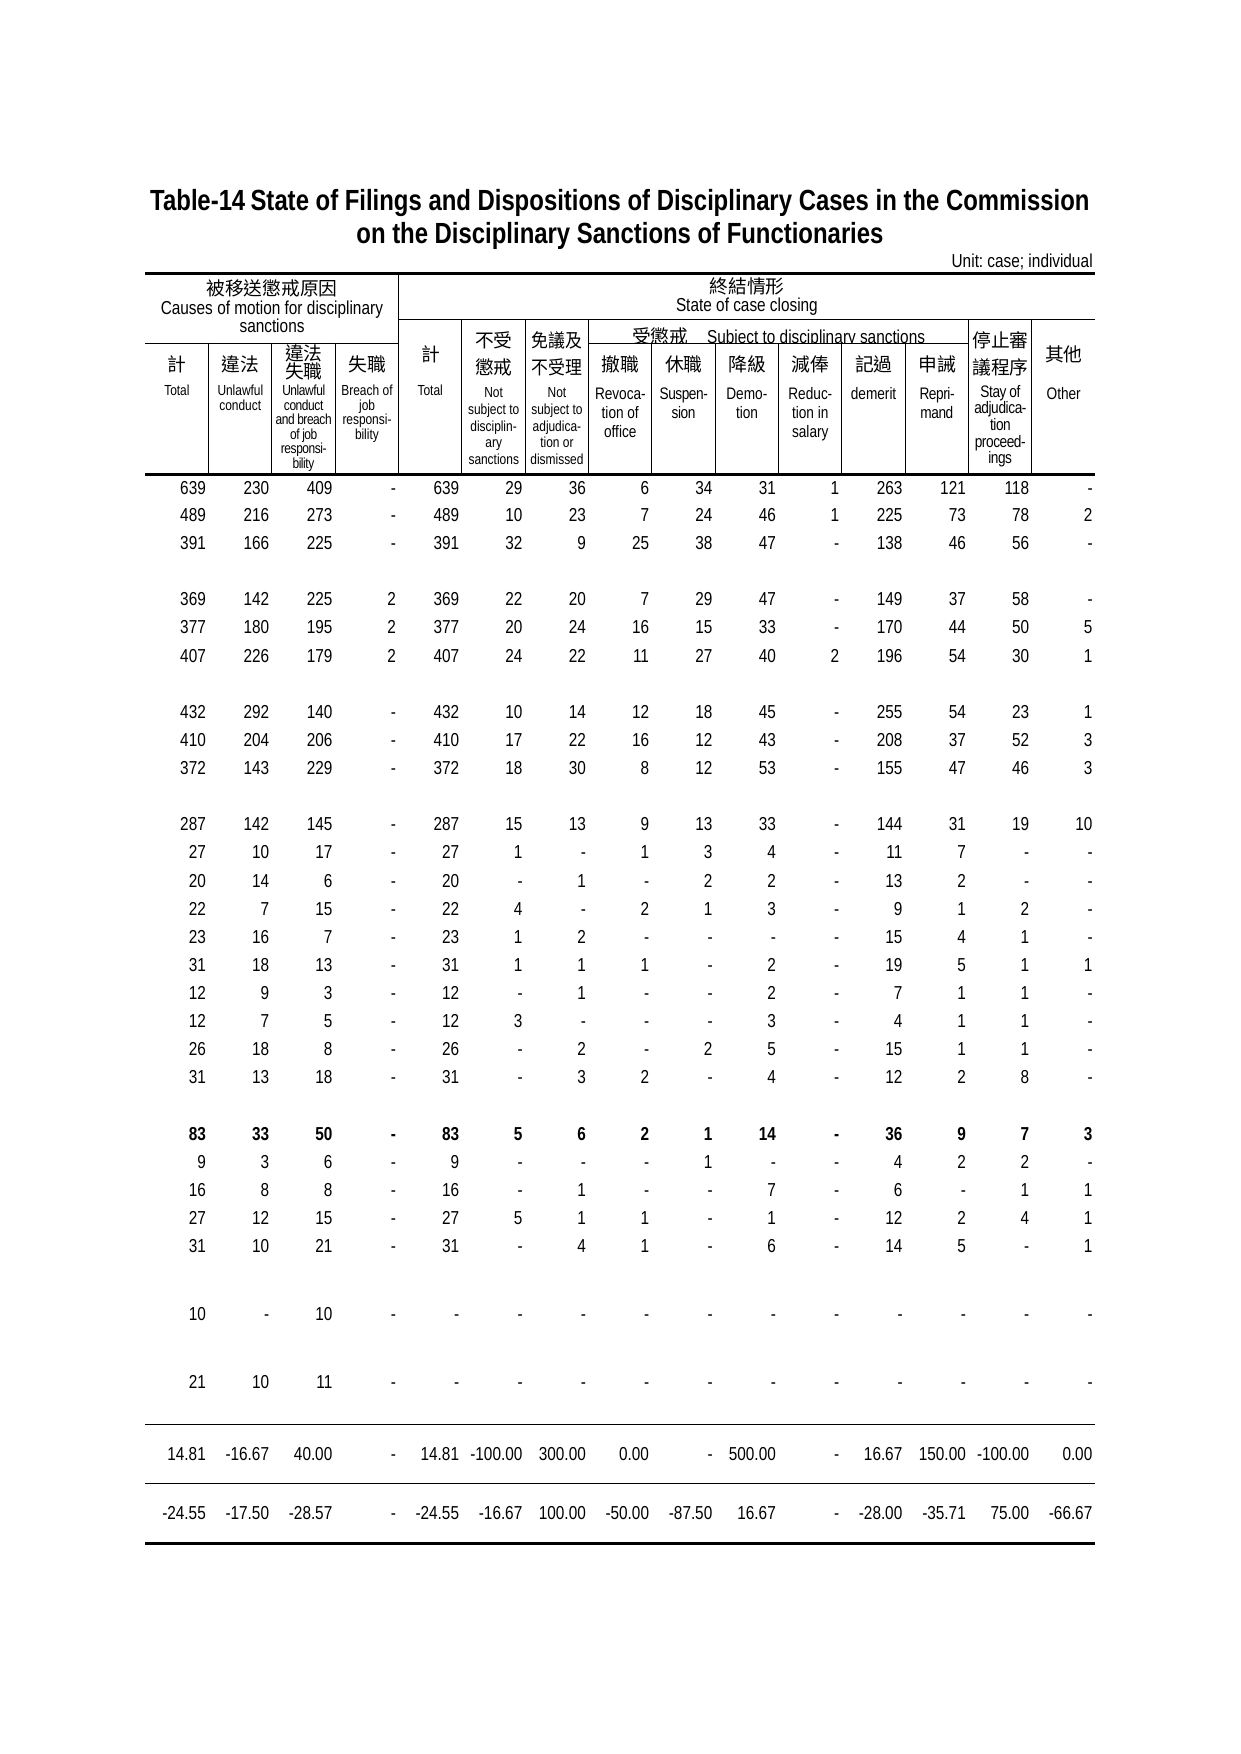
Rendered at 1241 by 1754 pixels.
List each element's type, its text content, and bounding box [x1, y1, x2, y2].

table_cell - [969, 866, 1032, 894]
table_cell 1 [525, 979, 588, 1007]
table_cell 4 [715, 838, 778, 866]
table_cell [335, 1091, 398, 1119]
table_cell - [1032, 979, 1095, 1007]
table_cell 78 [969, 501, 1032, 529]
table_cell 10 [209, 1340, 272, 1423]
table_cell - [905, 1340, 968, 1423]
table_cell 34 [652, 476, 715, 501]
table_cell [842, 1091, 905, 1119]
table_cell 14 [715, 1119, 778, 1147]
table_cell [715, 782, 778, 810]
table_cell 18 [462, 754, 525, 782]
table_cell 9 [209, 979, 272, 1007]
table_cell [779, 782, 842, 810]
table_cell 31 [399, 1232, 462, 1260]
table_cell 1 [462, 838, 525, 866]
table_cell -66.67 [1032, 1484, 1095, 1542]
table_cell 2 [969, 894, 1032, 922]
table_cell - [715, 1288, 778, 1340]
table_cell 145 [272, 810, 335, 838]
table_cell - [779, 585, 842, 613]
table_cell 計 [399, 320, 461, 384]
table_cell 11 [272, 1340, 335, 1423]
table_cell -24.55 [399, 1484, 462, 1542]
table_header 終結情形 State of case closing [399, 275, 1095, 319]
table_cell [589, 1260, 652, 1288]
table_cell [842, 782, 905, 810]
table_cell 18 [272, 1063, 335, 1091]
table_cell 24 [462, 641, 525, 669]
table_cell [652, 557, 715, 585]
table_cell 5 [462, 1204, 525, 1232]
table_cell [525, 1260, 588, 1288]
table_cell 31 [715, 476, 778, 501]
table_cell Breach of job responsi- bility [336, 384, 398, 472]
table_cell 37 [905, 585, 968, 613]
table_cell 410 [399, 726, 462, 754]
table_cell [462, 782, 525, 810]
table_cell 3 [1032, 754, 1095, 782]
table_cell Total [399, 384, 461, 472]
table_cell - [779, 754, 842, 782]
table_cell 180 [209, 613, 272, 641]
table_cell 1 [1032, 1232, 1095, 1260]
table_cell 15 [652, 613, 715, 641]
table_cell [335, 1260, 398, 1288]
table_cell 155 [842, 754, 905, 782]
table_cell - [335, 1148, 398, 1176]
table_cell 44 [905, 613, 968, 641]
table_cell - [779, 726, 842, 754]
table_cell 申誡 [906, 344, 968, 384]
table_cell 140 [272, 698, 335, 726]
table_cell 179 [272, 641, 335, 669]
table_cell [525, 557, 588, 585]
table_cell 22 [462, 585, 525, 613]
table_cell 50 [969, 613, 1032, 641]
table_cell [335, 669, 398, 697]
table_cell - [525, 1148, 588, 1176]
table_cell 100.00 [525, 1484, 588, 1542]
table_cell - [525, 1007, 588, 1035]
table_cell - [652, 1288, 715, 1340]
table_cell 263 [842, 476, 905, 501]
table_cell [272, 557, 335, 585]
table_cell -24.55 [145, 1484, 208, 1542]
table_cell 47 [715, 585, 778, 613]
table_cell - [905, 1288, 968, 1340]
table_cell 58 [969, 585, 1032, 613]
table_cell 287 [145, 810, 208, 838]
table_cell 3 [652, 838, 715, 866]
table_cell 73 [905, 501, 968, 529]
table_cell 20 [525, 585, 588, 613]
table_cell 12 [209, 1204, 272, 1232]
table_cell - [525, 838, 588, 866]
table_cell - [462, 1063, 525, 1091]
table_cell - [335, 1425, 398, 1482]
table_cell - [779, 1204, 842, 1232]
table_cell - [969, 1340, 1032, 1423]
table_cell 50 [272, 1119, 335, 1147]
table_cell - [335, 923, 398, 951]
table_cell - [652, 979, 715, 1007]
table_cell 2 [525, 1035, 588, 1063]
table_cell 9 [399, 1148, 462, 1176]
table_cell [969, 1260, 1032, 1288]
table_cell 1 [905, 894, 968, 922]
table_cell 18 [209, 951, 272, 979]
table_cell 5 [905, 951, 968, 979]
table_cell 31 [399, 1063, 462, 1091]
table_cell 407 [399, 641, 462, 669]
table_cell 372 [145, 754, 208, 782]
table_cell 26 [399, 1035, 462, 1063]
table_cell [335, 557, 398, 585]
table_cell 違法 [209, 344, 271, 384]
table_cell Not subject to adjudica- tion or dismissed [526, 384, 588, 472]
table_cell [145, 669, 208, 697]
table_cell 1 [589, 1232, 652, 1260]
table_cell - [969, 838, 1032, 866]
table_cell - [779, 1176, 842, 1204]
table_cell - [335, 866, 398, 894]
table_cell [589, 557, 652, 585]
table_cell 142 [209, 810, 272, 838]
table_cell Total [145, 384, 208, 472]
table_cell - [335, 838, 398, 866]
table_cell - [842, 1340, 905, 1423]
table_cell 3 [525, 1063, 588, 1091]
table_cell 8 [209, 1176, 272, 1204]
table_cell 3 [715, 1007, 778, 1035]
table_cell 30 [969, 641, 1032, 669]
table_cell 2 [652, 866, 715, 894]
table_cell 16 [589, 613, 652, 641]
table_cell 31 [145, 1232, 208, 1260]
table_cell - [779, 613, 842, 641]
table_cell 1 [969, 979, 1032, 1007]
table_cell 10 [1032, 810, 1095, 838]
table_cell - [715, 1148, 778, 1176]
table_cell - [779, 1340, 842, 1423]
table_cell [399, 782, 462, 810]
table_cell 8 [272, 1035, 335, 1063]
table_cell 16 [209, 923, 272, 951]
table_cell - [1032, 1035, 1095, 1063]
table_cell - [905, 1176, 968, 1204]
table_cell 1 [905, 1007, 968, 1035]
table_cell 255 [842, 698, 905, 726]
table_cell demerit [842, 384, 905, 472]
table_cell [779, 669, 842, 697]
table_cell - [779, 894, 842, 922]
table_cell 75.00 [969, 1484, 1032, 1542]
table_cell 432 [399, 698, 462, 726]
table_cell 1 [905, 1035, 968, 1063]
table_cell 150.00 [905, 1425, 968, 1482]
table_cell 204 [209, 726, 272, 754]
table_cell - [1032, 1063, 1095, 1091]
table_cell 20 [399, 866, 462, 894]
table_cell - [335, 1340, 398, 1423]
table_cell 1 [525, 1204, 588, 1232]
table_cell - [1032, 838, 1095, 866]
table_cell - [399, 1340, 462, 1423]
table_cell -16.67 [209, 1425, 272, 1482]
table_cell - [779, 979, 842, 1007]
table_cell 降級 [716, 344, 778, 384]
table_cell 不受 懲戒 [462, 320, 525, 384]
table_cell 225 [272, 529, 335, 557]
table_cell 16 [589, 726, 652, 754]
table_cell [652, 782, 715, 810]
table_cell 300.00 [525, 1425, 588, 1482]
table_cell - [779, 698, 842, 726]
table_cell 142 [209, 585, 272, 613]
table_cell 31 [905, 810, 968, 838]
table_cell 4 [462, 894, 525, 922]
table_cell 休職 [652, 344, 715, 384]
table_cell 639 [399, 476, 462, 501]
table_cell Revoca- tion of office [589, 384, 651, 472]
table_cell - [335, 979, 398, 1007]
table_cell - [209, 1288, 272, 1340]
table_cell 196 [842, 641, 905, 669]
table_cell - [525, 1288, 588, 1340]
table_cell [715, 1260, 778, 1288]
table_cell -87.50 [652, 1484, 715, 1542]
table_cell [969, 782, 1032, 810]
table_cell - [462, 1232, 525, 1260]
table_cell [969, 1091, 1032, 1119]
table_cell 5 [905, 1232, 968, 1260]
table_cell 292 [209, 698, 272, 726]
table_cell [1032, 1260, 1095, 1288]
table_cell - [399, 1288, 462, 1340]
table_cell - [779, 923, 842, 951]
table_cell 2 [589, 1119, 652, 1147]
table_cell 15 [272, 894, 335, 922]
table_cell 170 [842, 613, 905, 641]
table_cell 1 [525, 866, 588, 894]
table_cell 19 [969, 810, 1032, 838]
table_cell Demo- tion [716, 384, 778, 472]
table_cell - [589, 923, 652, 951]
table_cell - [335, 698, 398, 726]
table_cell - [652, 1007, 715, 1035]
table_cell [589, 1091, 652, 1119]
table_cell 33 [209, 1119, 272, 1147]
table_cell 17 [462, 726, 525, 754]
table_cell 409 [272, 476, 335, 501]
table_cell - [652, 1340, 715, 1423]
table_cell - [842, 1288, 905, 1340]
table_cell 31 [145, 1063, 208, 1091]
table_cell 377 [145, 613, 208, 641]
table_cell -50.00 [589, 1484, 652, 1542]
table_cell 639 [145, 476, 208, 501]
table_cell -16.67 [462, 1484, 525, 1542]
table_cell 12 [399, 1007, 462, 1035]
table_cell - [652, 923, 715, 951]
table_cell 13 [209, 1063, 272, 1091]
table_cell 369 [399, 585, 462, 613]
table_cell - [335, 1119, 398, 1147]
table_cell 1 [525, 1176, 588, 1204]
table_cell 1 [969, 1035, 1032, 1063]
table_cell [399, 557, 462, 585]
table_cell 10 [145, 1288, 208, 1340]
table_cell [969, 669, 1032, 697]
table_cell 2 [525, 923, 588, 951]
table_cell Reduc- tion in salary [779, 384, 841, 472]
table_cell 6 [842, 1176, 905, 1204]
table_cell 15 [842, 1035, 905, 1063]
table_cell 1 [589, 838, 652, 866]
table_cell 21 [272, 1232, 335, 1260]
table_cell Unlawful conduct and breach of job responsi- bility [272, 384, 335, 472]
table_cell 30 [525, 754, 588, 782]
table_cell 369 [145, 585, 208, 613]
table_cell 229 [272, 754, 335, 782]
table_cell - [779, 1063, 842, 1091]
table_cell 6 [589, 476, 652, 501]
table_cell - [462, 1035, 525, 1063]
table_cell 24 [652, 501, 715, 529]
table_cell [1032, 669, 1095, 697]
table_cell 2 [905, 866, 968, 894]
table_cell 27 [652, 641, 715, 669]
table_cell 12 [399, 979, 462, 1007]
table_cell 19 [842, 951, 905, 979]
table_cell 撤職 [589, 344, 651, 384]
table_cell 83 [145, 1119, 208, 1147]
table_cell 4 [969, 1204, 1032, 1232]
table_cell 8 [589, 754, 652, 782]
table_cell 1 [969, 951, 1032, 979]
table_cell 0.00 [1032, 1425, 1095, 1482]
table_cell [905, 1260, 968, 1288]
table_cell 32 [462, 529, 525, 557]
table_cell 2 [905, 1148, 968, 1176]
table_cell - [589, 1007, 652, 1035]
table_cell 停止審議程序 [969, 320, 1031, 384]
table_cell [652, 1091, 715, 1119]
table_cell [145, 1091, 208, 1119]
table_cell - [589, 866, 652, 894]
table_cell 7 [969, 1119, 1032, 1147]
table_cell 46 [715, 501, 778, 529]
table_cell - [462, 1288, 525, 1340]
table_cell [209, 557, 272, 585]
table_cell 9 [842, 894, 905, 922]
table_cell - [335, 894, 398, 922]
text Unit: case; individual [148, 250, 1092, 272]
table_cell 20 [145, 866, 208, 894]
table_cell 6 [272, 866, 335, 894]
table_cell 1 [525, 951, 588, 979]
table_cell - [335, 1232, 398, 1260]
table_cell 14.81 [399, 1425, 462, 1482]
table_cell -17.50 [209, 1484, 272, 1542]
table_cell - [335, 1204, 398, 1232]
table_cell [272, 782, 335, 810]
table_cell 12 [842, 1204, 905, 1232]
table_cell 10 [209, 838, 272, 866]
table_cell 7 [209, 894, 272, 922]
table_cell [589, 669, 652, 697]
table_cell - [779, 1119, 842, 1147]
table_cell - [335, 951, 398, 979]
table_cell 45 [715, 698, 778, 726]
table_cell 4 [715, 1063, 778, 1091]
table_cell 16.67 [842, 1425, 905, 1482]
table_cell 12 [145, 979, 208, 1007]
table_cell 27 [145, 838, 208, 866]
table_cell - [779, 1148, 842, 1176]
table_cell 1 [969, 1007, 1032, 1035]
table_cell 2 [905, 1204, 968, 1232]
table_cell 143 [209, 754, 272, 782]
table_cell 2 [715, 951, 778, 979]
table_cell 1 [652, 894, 715, 922]
table_cell [905, 557, 968, 585]
table_cell 12 [145, 1007, 208, 1035]
table_cell 違法 失職 [272, 344, 335, 384]
table_cell - [335, 501, 398, 529]
table_cell [209, 782, 272, 810]
table_cell 11 [589, 641, 652, 669]
table_cell [1032, 782, 1095, 810]
table_cell - [335, 1063, 398, 1091]
table_cell 23 [525, 501, 588, 529]
table_cell 10 [209, 1232, 272, 1260]
table_cell - [335, 810, 398, 838]
table_cell - [335, 1288, 398, 1340]
table_cell 12 [589, 698, 652, 726]
table_cell 27 [145, 1204, 208, 1232]
table_cell - [335, 1035, 398, 1063]
table_cell 2 [652, 1035, 715, 1063]
table_cell [1032, 557, 1095, 585]
table_cell 8 [969, 1063, 1032, 1091]
table_cell [525, 669, 588, 697]
table_cell 18 [209, 1035, 272, 1063]
table_cell - [779, 1232, 842, 1260]
table_cell 1 [1032, 951, 1095, 979]
table_cell 5 [272, 1007, 335, 1035]
table_cell 144 [842, 810, 905, 838]
table_cell 46 [905, 529, 968, 557]
table_cell 0.00 [589, 1425, 652, 1482]
table_cell 138 [842, 529, 905, 557]
table_cell 2 [905, 1063, 968, 1091]
table_cell 5 [1032, 613, 1095, 641]
table_cell 16 [145, 1176, 208, 1204]
table_cell - [589, 979, 652, 1007]
table_cell 7 [715, 1176, 778, 1204]
table_cell 受懲戒 Subject to disciplinary sanctions [589, 320, 968, 342]
table_cell 減俸 [779, 344, 841, 384]
table_cell 2 [715, 979, 778, 1007]
table_cell 36 [842, 1119, 905, 1147]
table_cell [905, 782, 968, 810]
table_cell 計 [145, 344, 208, 384]
table_cell - [589, 1176, 652, 1204]
table_cell 1 [779, 501, 842, 529]
table_cell [209, 669, 272, 697]
table_cell 208 [842, 726, 905, 754]
table_cell 23 [399, 923, 462, 951]
table_cell 489 [399, 501, 462, 529]
table_cell 2 [335, 641, 398, 669]
table_cell - [1032, 476, 1095, 501]
table_cell 22 [525, 641, 588, 669]
table_cell - [779, 1425, 842, 1482]
table_cell [715, 669, 778, 697]
table_cell - [335, 1176, 398, 1204]
table_cell 2 [335, 585, 398, 613]
table_cell 7 [589, 585, 652, 613]
table_cell 9 [905, 1119, 968, 1147]
table_cell 1 [1032, 698, 1095, 726]
table_cell - [1032, 1288, 1095, 1340]
table_cell 273 [272, 501, 335, 529]
table_cell 56 [969, 529, 1032, 557]
table_cell 287 [399, 810, 462, 838]
table_cell - [462, 866, 525, 894]
table_cell 4 [842, 1007, 905, 1035]
table_cell 1 [969, 923, 1032, 951]
table_cell - [462, 979, 525, 1007]
table_cell 206 [272, 726, 335, 754]
table_cell 54 [905, 698, 968, 726]
table_cell 26 [145, 1035, 208, 1063]
table_cell 372 [399, 754, 462, 782]
table_cell 121 [905, 476, 968, 501]
table_cell 83 [399, 1119, 462, 1147]
table_cell [335, 782, 398, 810]
table_cell - [652, 1204, 715, 1232]
table_cell 2 [1032, 501, 1095, 529]
table_cell - [969, 1288, 1032, 1340]
table_cell - [335, 476, 398, 501]
table_cell 1 [1032, 641, 1095, 669]
table_cell 13 [842, 866, 905, 894]
table_cell - [779, 951, 842, 979]
table_cell [905, 1091, 968, 1119]
table_cell 2 [589, 894, 652, 922]
table_cell 3 [1032, 726, 1095, 754]
table_cell - [589, 1148, 652, 1176]
table_cell [525, 1091, 588, 1119]
table_cell 10 [462, 698, 525, 726]
table_cell 9 [145, 1148, 208, 1176]
table_cell 14 [209, 866, 272, 894]
table_cell 29 [462, 476, 525, 501]
table_cell 5 [715, 1035, 778, 1063]
table_cell 22 [399, 894, 462, 922]
table_cell [399, 1091, 462, 1119]
table_cell - [1032, 894, 1095, 922]
table_cell 22 [145, 894, 208, 922]
table_cell 225 [842, 501, 905, 529]
table_cell 1 [652, 1119, 715, 1147]
table_cell 20 [462, 613, 525, 641]
table_cell 46 [969, 754, 1032, 782]
table_cell -100.00 [462, 1425, 525, 1482]
table_cell 2 [969, 1148, 1032, 1176]
table_cell [779, 1260, 842, 1288]
table_cell 4 [905, 923, 968, 951]
table_cell 500.00 [715, 1425, 778, 1482]
table_cell 3 [1032, 1119, 1095, 1147]
table_cell 40 [715, 641, 778, 669]
table_cell [779, 1091, 842, 1119]
table_cell 1 [1032, 1176, 1095, 1204]
table_cell - [525, 1340, 588, 1423]
table_cell - [1032, 923, 1095, 951]
table_cell - [779, 1288, 842, 1340]
table_cell 7 [842, 979, 905, 1007]
table_cell - [779, 1007, 842, 1035]
table_cell 1 [905, 979, 968, 1007]
table_cell 31 [399, 951, 462, 979]
table_cell -28.00 [842, 1484, 905, 1542]
table_cell 25 [589, 529, 652, 557]
table_cell [779, 557, 842, 585]
table_cell [209, 1091, 272, 1119]
table_cell 3 [272, 979, 335, 1007]
table_cell - [589, 1340, 652, 1423]
table_cell [652, 1260, 715, 1288]
table_cell - [335, 754, 398, 782]
table_cell 31 [145, 951, 208, 979]
table_cell 失職 [336, 344, 398, 384]
table_cell -35.71 [905, 1484, 968, 1542]
table_cell 225 [272, 585, 335, 613]
table_cell [462, 557, 525, 585]
table_cell [842, 557, 905, 585]
table_cell 410 [145, 726, 208, 754]
table_cell 22 [525, 726, 588, 754]
table_cell 52 [969, 726, 1032, 754]
table_cell - [652, 951, 715, 979]
table_cell [272, 1091, 335, 1119]
table_cell - [462, 1176, 525, 1204]
table_cell 166 [209, 529, 272, 557]
table_cell 7 [209, 1007, 272, 1035]
table_cell - [335, 1007, 398, 1035]
table_cell Stay of adjudica- tion proceed- ings [969, 384, 1031, 472]
table_cell Suspen- sion [652, 384, 715, 472]
table_cell 407 [145, 641, 208, 669]
table_cell [462, 1260, 525, 1288]
table_cell 1 [779, 476, 842, 501]
table_cell 2 [589, 1063, 652, 1091]
table_cell - [779, 529, 842, 557]
table_cell - [779, 810, 842, 838]
table_cell Repri-mand [906, 384, 968, 472]
table_cell 1 [589, 951, 652, 979]
table_cell 27 [399, 1204, 462, 1232]
text Table-14 State of Filings and Dispositions of Disciplinary Cases in the Commission on the Disciplinary Sanctions of Functionaries [148, 183, 1092, 250]
table_cell - [779, 838, 842, 866]
table_cell 1 [462, 923, 525, 951]
table_cell 16 [399, 1176, 462, 1204]
table_cell - [335, 726, 398, 754]
table_cell - [589, 1035, 652, 1063]
table_cell - [462, 1340, 525, 1423]
table_cell - [652, 1063, 715, 1091]
table_cell 記過 [842, 344, 905, 384]
table_cell 47 [905, 754, 968, 782]
table_cell 216 [209, 501, 272, 529]
table_cell 9 [525, 529, 588, 557]
table_cell [969, 557, 1032, 585]
table_cell -100.00 [969, 1425, 1032, 1482]
table_cell [715, 1091, 778, 1119]
table_cell Unlawful conduct [209, 384, 271, 472]
table_cell [145, 557, 208, 585]
table_cell 13 [525, 810, 588, 838]
table_cell 1 [589, 1204, 652, 1232]
table_cell [1032, 1091, 1095, 1119]
table_cell 391 [399, 529, 462, 557]
table_cell [842, 669, 905, 697]
table_cell 391 [145, 529, 208, 557]
table_cell - [779, 1484, 842, 1542]
table_cell - [779, 1035, 842, 1063]
table_cell 7 [272, 923, 335, 951]
table_cell - [969, 1232, 1032, 1260]
table_cell 10 [272, 1288, 335, 1340]
table_cell 2 [779, 641, 842, 669]
table_cell 7 [589, 501, 652, 529]
table_cell 12 [652, 754, 715, 782]
table_cell 6 [272, 1148, 335, 1176]
table_cell [462, 1091, 525, 1119]
table_cell 6 [715, 1232, 778, 1260]
table_cell 17 [272, 838, 335, 866]
table_cell [272, 1260, 335, 1288]
table_cell - [715, 1340, 778, 1423]
table_cell - [525, 894, 588, 922]
table_cell 13 [652, 810, 715, 838]
table_cell 2 [715, 866, 778, 894]
table_cell 24 [525, 613, 588, 641]
table_cell - [589, 1288, 652, 1340]
table_cell 43 [715, 726, 778, 754]
table_cell [842, 1260, 905, 1288]
table_cell 免議及不受理 [526, 320, 588, 384]
table_cell 1 [969, 1176, 1032, 1204]
table_cell 15 [272, 1204, 335, 1232]
table_cell - [652, 1176, 715, 1204]
table_cell [905, 669, 968, 697]
table_cell 195 [272, 613, 335, 641]
table_cell 21 [145, 1340, 208, 1423]
table_cell 10 [462, 501, 525, 529]
table_cell [652, 669, 715, 697]
table_cell 40.00 [272, 1425, 335, 1482]
table_cell 1 [462, 951, 525, 979]
table_cell [462, 669, 525, 697]
table_cell 4 [525, 1232, 588, 1260]
table_cell 33 [715, 810, 778, 838]
table_cell Not subject to disciplin- ary sanctions [462, 384, 525, 472]
table_cell 11 [842, 838, 905, 866]
table_cell 7 [905, 838, 968, 866]
table_cell [525, 782, 588, 810]
table_cell 226 [209, 641, 272, 669]
table_cell 5 [462, 1119, 525, 1147]
table_cell - [1032, 1148, 1095, 1176]
table_cell [399, 669, 462, 697]
table_cell [272, 669, 335, 697]
table_cell [145, 1260, 208, 1288]
table_cell - [652, 1425, 715, 1482]
table_cell 33 [715, 613, 778, 641]
table_cell 4 [842, 1148, 905, 1176]
table_cell -28.57 [272, 1484, 335, 1542]
table_cell [715, 557, 778, 585]
table_cell 14 [842, 1232, 905, 1260]
table_cell 38 [652, 529, 715, 557]
table_cell 18 [652, 698, 715, 726]
table_cell [399, 1260, 462, 1288]
table_cell 36 [525, 476, 588, 501]
table_cell 149 [842, 585, 905, 613]
table_cell 37 [905, 726, 968, 754]
table_cell 8 [272, 1176, 335, 1204]
table_cell - [715, 923, 778, 951]
table_cell - [1032, 1007, 1095, 1035]
table_cell 14.81 [145, 1425, 208, 1482]
table_cell - [1032, 529, 1095, 557]
table_cell 23 [145, 923, 208, 951]
table_cell 3 [462, 1007, 525, 1035]
table_cell - [1032, 1340, 1095, 1423]
table_cell 12 [842, 1063, 905, 1091]
table_cell 14 [525, 698, 588, 726]
table_cell [209, 1260, 272, 1288]
table_cell 23 [969, 698, 1032, 726]
table_cell - [1032, 585, 1095, 613]
table_cell - [1032, 866, 1095, 894]
table_cell 3 [715, 894, 778, 922]
table_cell 1 [652, 1148, 715, 1176]
table_cell 9 [589, 810, 652, 838]
table_cell 230 [209, 476, 272, 501]
table_cell 15 [462, 810, 525, 838]
table_cell 16.67 [715, 1484, 778, 1542]
table_cell 1 [1032, 1204, 1095, 1232]
table_cell - [335, 1484, 398, 1542]
table_cell - [779, 866, 842, 894]
table_cell 3 [209, 1148, 272, 1176]
table_cell 27 [399, 838, 462, 866]
table_cell 29 [652, 585, 715, 613]
table_cell 2 [335, 613, 398, 641]
table_cell 1 [715, 1204, 778, 1232]
table_cell 15 [842, 923, 905, 951]
table_cell 13 [272, 951, 335, 979]
table_cell 47 [715, 529, 778, 557]
table_cell 489 [145, 501, 208, 529]
table_header 被移送懲戒原因 Causes of motion for disciplinary sanctions [145, 275, 398, 342]
table_cell - [462, 1148, 525, 1176]
table_cell Other [1032, 384, 1095, 472]
table_cell 432 [145, 698, 208, 726]
table_cell 12 [652, 726, 715, 754]
table_cell [145, 782, 208, 810]
table_cell - [335, 529, 398, 557]
table_cell - [652, 1232, 715, 1260]
table_cell 6 [525, 1119, 588, 1147]
table_cell 其他 [1032, 320, 1095, 384]
table_cell 54 [905, 641, 968, 669]
table_cell 377 [399, 613, 462, 641]
table_cell 53 [715, 754, 778, 782]
table_cell 118 [969, 476, 1032, 501]
table_cell [589, 782, 652, 810]
